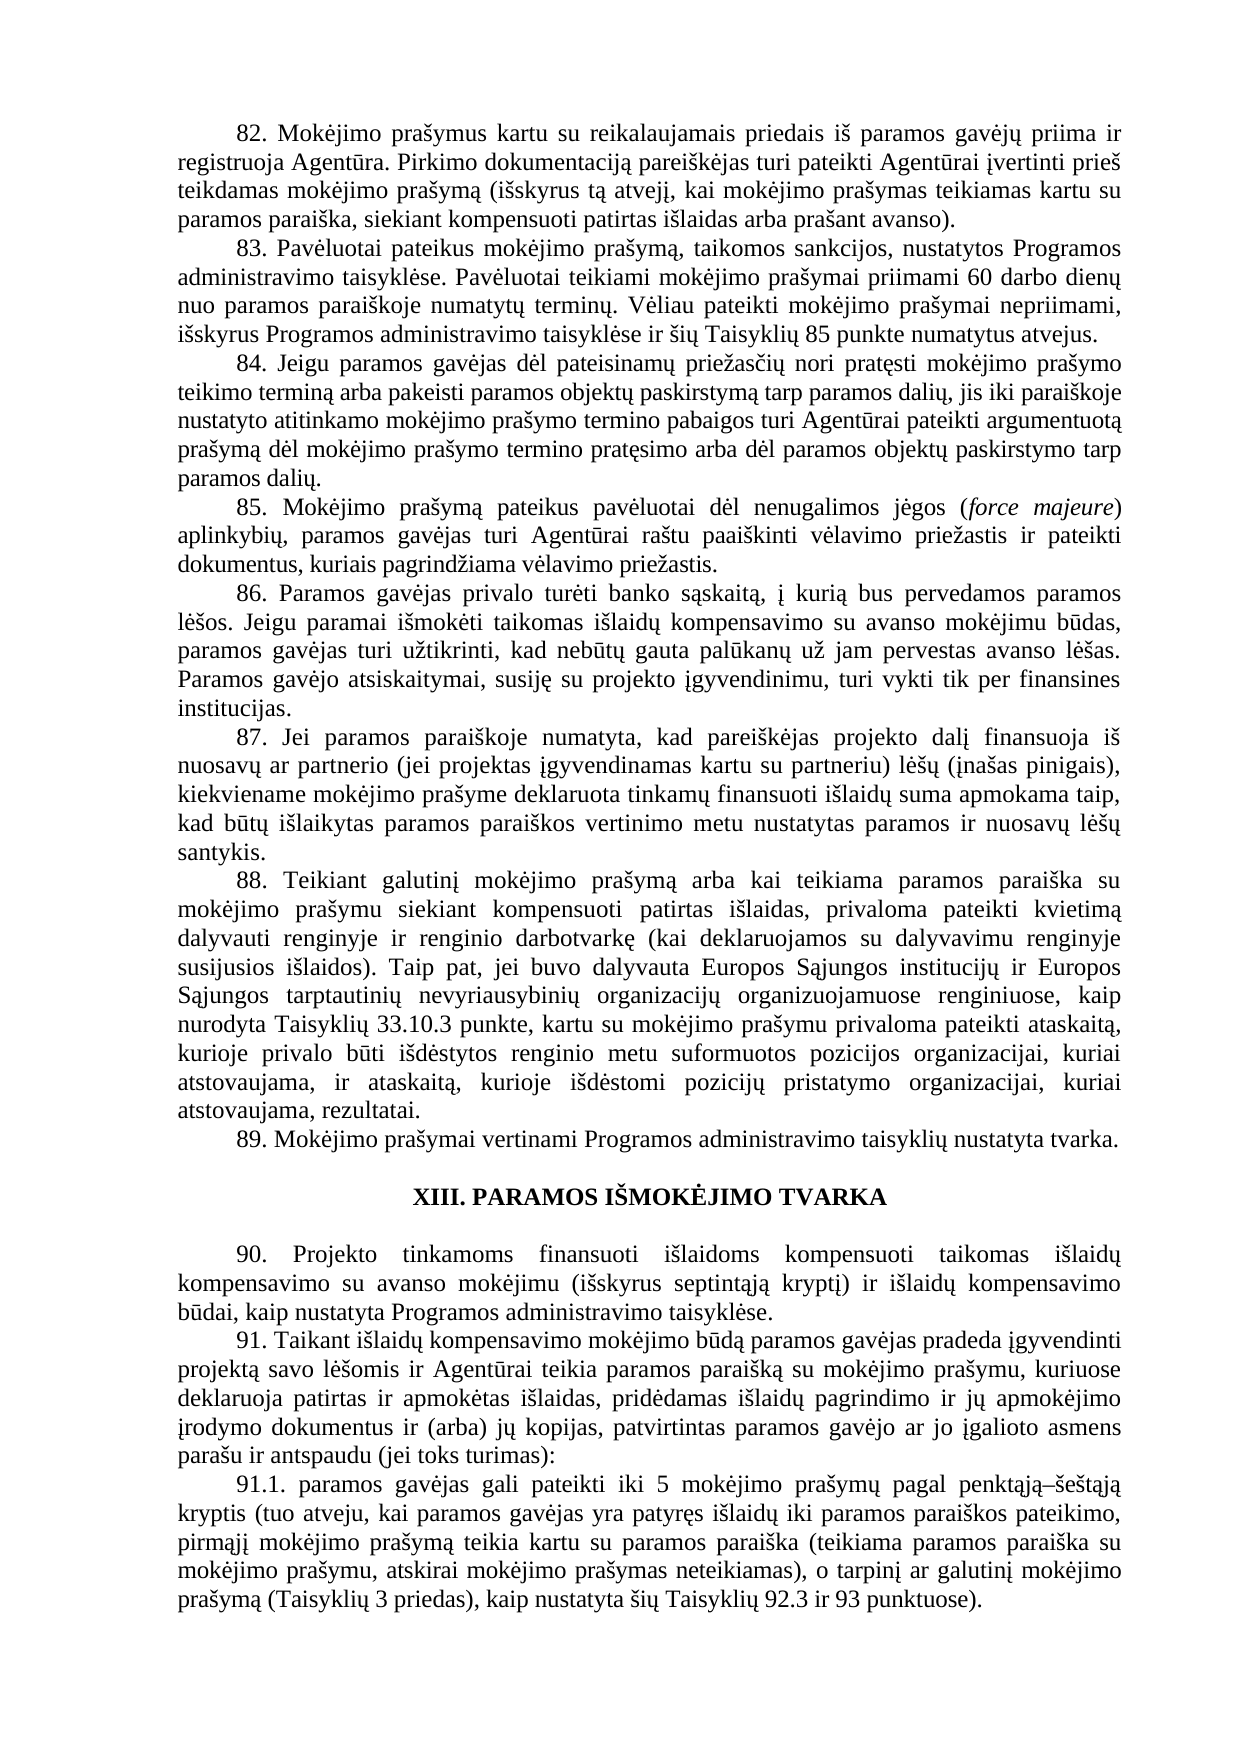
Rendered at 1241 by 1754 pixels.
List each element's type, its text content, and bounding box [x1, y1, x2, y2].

text 91.1. paramos gavėjas gali pateikti iki 5 mokėjimo prašymų pagal penktąją–šeštąją kryptis (tuo atveju, kai paramos gavėjas yra patyręs išlaidų iki paramos paraiškos pateikimo, pirmąjį mokėjimo prašymą teikia kartu su paramos paraiška (teikiama paramos paraiška su mokėjimo prašymu, atskirai mokėjimo prašymas neteikiamas), o tarpinį ar galutinį mokėjimo prašymą (Taisyklių 3 priedas), kaip nustatyta šių Taisyklių 92.3 ir 93 punktuose). [177, 1469, 1122, 1613]
text 84. Jeigu paramos gavėjas dėl pateisinamų priežasčių nori pratęsti mokėjimo prašymo teikimo terminą arba pakeisti paramos objektų paskirstymą tarp paramos dalių, jis iki paraiškoje nustatyto atitinkamo mokėjimo prašymo termino pabaigos turi Agentūrai pateikti argumentuotą prašymą dėl mokėjimo prašymo termino pratęsimo arba dėl paramos objektų paskirstymo tarp paramos dalių. [177, 348, 1122, 492]
text 83. Pavėluotai pateikus mokėjimo prašymą, taikomos sankcijos, nustatytos Programos administravimo taisyklėse. Pavėluotai teikiami mokėjimo prašymai priimami 60 darbo dienų nuo paramos paraiškoje numatytų terminų. Vėliau pateikti mokėjimo prašymai nepriimami, išskyrus Programos administravimo taisyklėse ir šių Taisyklių 85 punkte numatytus atvejus. [177, 233, 1122, 348]
text 91. Taikant išlaidų kompensavimo mokėjimo būdą paramos gavėjas pradeda įgyvendinti projektą savo lėšomis ir Agentūrai teikia paramos paraišką su mokėjimo prašymu, kuriuose deklaruoja patirtas ir apmokėtas išlaidas, pridėdamas išlaidų pagrindimo ir jų apmokėjimo įrodymo dokumentus ir (arba) jų kopijas, patvirtintas paramos gavėjo ar jo įgalioto asmens parašu ir antspaudu (jei toks turimas): [177, 1326, 1122, 1469]
text 89. Mokėjimo prašymai vertinami Programos administravimo taisyklių nustatyta tvarka. [177, 1124, 1122, 1153]
text 85. Mokėjimo prašymą pateikus pavėluotai dėl nenugalimos jėgos (force majeure) aplinkybių, paramos gavėjas turi Agentūrai raštu paaiškinti vėlavimo priežastis ir pateikti dokumentus, kuriais pagrindžiama vėlavimo priežastis. [177, 492, 1122, 578]
text 88. Teikiant galutinį mokėjimo prašymą arba kai teikiama paramos paraiška su mokėjimo prašymu siekiant kompensuoti patirtas išlaidas, privaloma pateikti kvietimą dalyvauti renginyje ir renginio darbotvarkę (kai deklaruojamos su dalyvavimu renginyje susijusios išlaidos). Taip pat, jei buvo dalyvauta Europos Sąjungos institucijų ir Europos Sąjungos tarptautinių nevyriausybinių organizacijų organizuojamuose renginiuose, kaip nurodyta Taisyklių 33.10.3 punkte, kartu su mokėjimo prašymu privaloma pateikti ataskaitą, kurioje privalo būti išdėstytos renginio metu suformuotos pozicijos organizacijai, kuriai atstovaujama, ir ataskaitą, kurioje išdėstomi pozicijų pristatymo organizacijai, kuriai atstovaujama, rezultatai. [177, 866, 1122, 1124]
text XIII. PARAMOS IŠMOKĖJIMO TVARKA [177, 1182, 1122, 1211]
text 86. Paramos gavėjas privalo turėti banko sąskaitą, į kurią bus pervedamos paramos lėšos. Jeigu paramai išmokėti taikomas išlaidų kompensavimo su avanso mokėjimu būdas, paramos gavėjas turi užtikrinti, kad nebūtų gauta palūkanų už jam pervestas avanso lėšas. Paramos gavėjo atsiskaitymai, susiję su projekto įgyvendinimu, turi vykti tik per finansines institucijas. [177, 578, 1122, 722]
text 90. Projekto tinkamoms finansuoti išlaidoms kompensuoti taikomas išlaidų kompensavimo su avanso mokėjimu (išskyrus septintąją kryptį) ir išlaidų kompensavimo būdai, kaip nustatyta Programos administravimo taisyklėse. [177, 1239, 1122, 1326]
text 87. Jei paramos paraiškoje numatyta, kad pareiškėjas projekto dalį finansuoja iš nuosavų ar partnerio (jei projektas įgyvendinamas kartu su partneriu) lėšų (įnašas pinigais), kiekviename mokėjimo prašyme deklaruota tinkamų finansuoti išlaidų suma apmokama taip, kad būtų išlaikytas paramos paraiškos vertinimo metu nustatytas paramos ir nuosavų lėšų santykis. [177, 722, 1122, 866]
text 82. Mokėjimo prašymus kartu su reikalaujamais priedais iš paramos gavėjų priima ir registruoja Agentūra. Pirkimo dokumentaciją pareiškėjas turi pateikti Agentūrai įvertinti prieš teikdamas mokėjimo prašymą (išskyrus tą atvejį, kai mokėjimo prašymas teikiamas kartu su paramos paraiška, siekiant kompensuoti patirtas išlaidas arba prašant avanso). [177, 118, 1122, 233]
